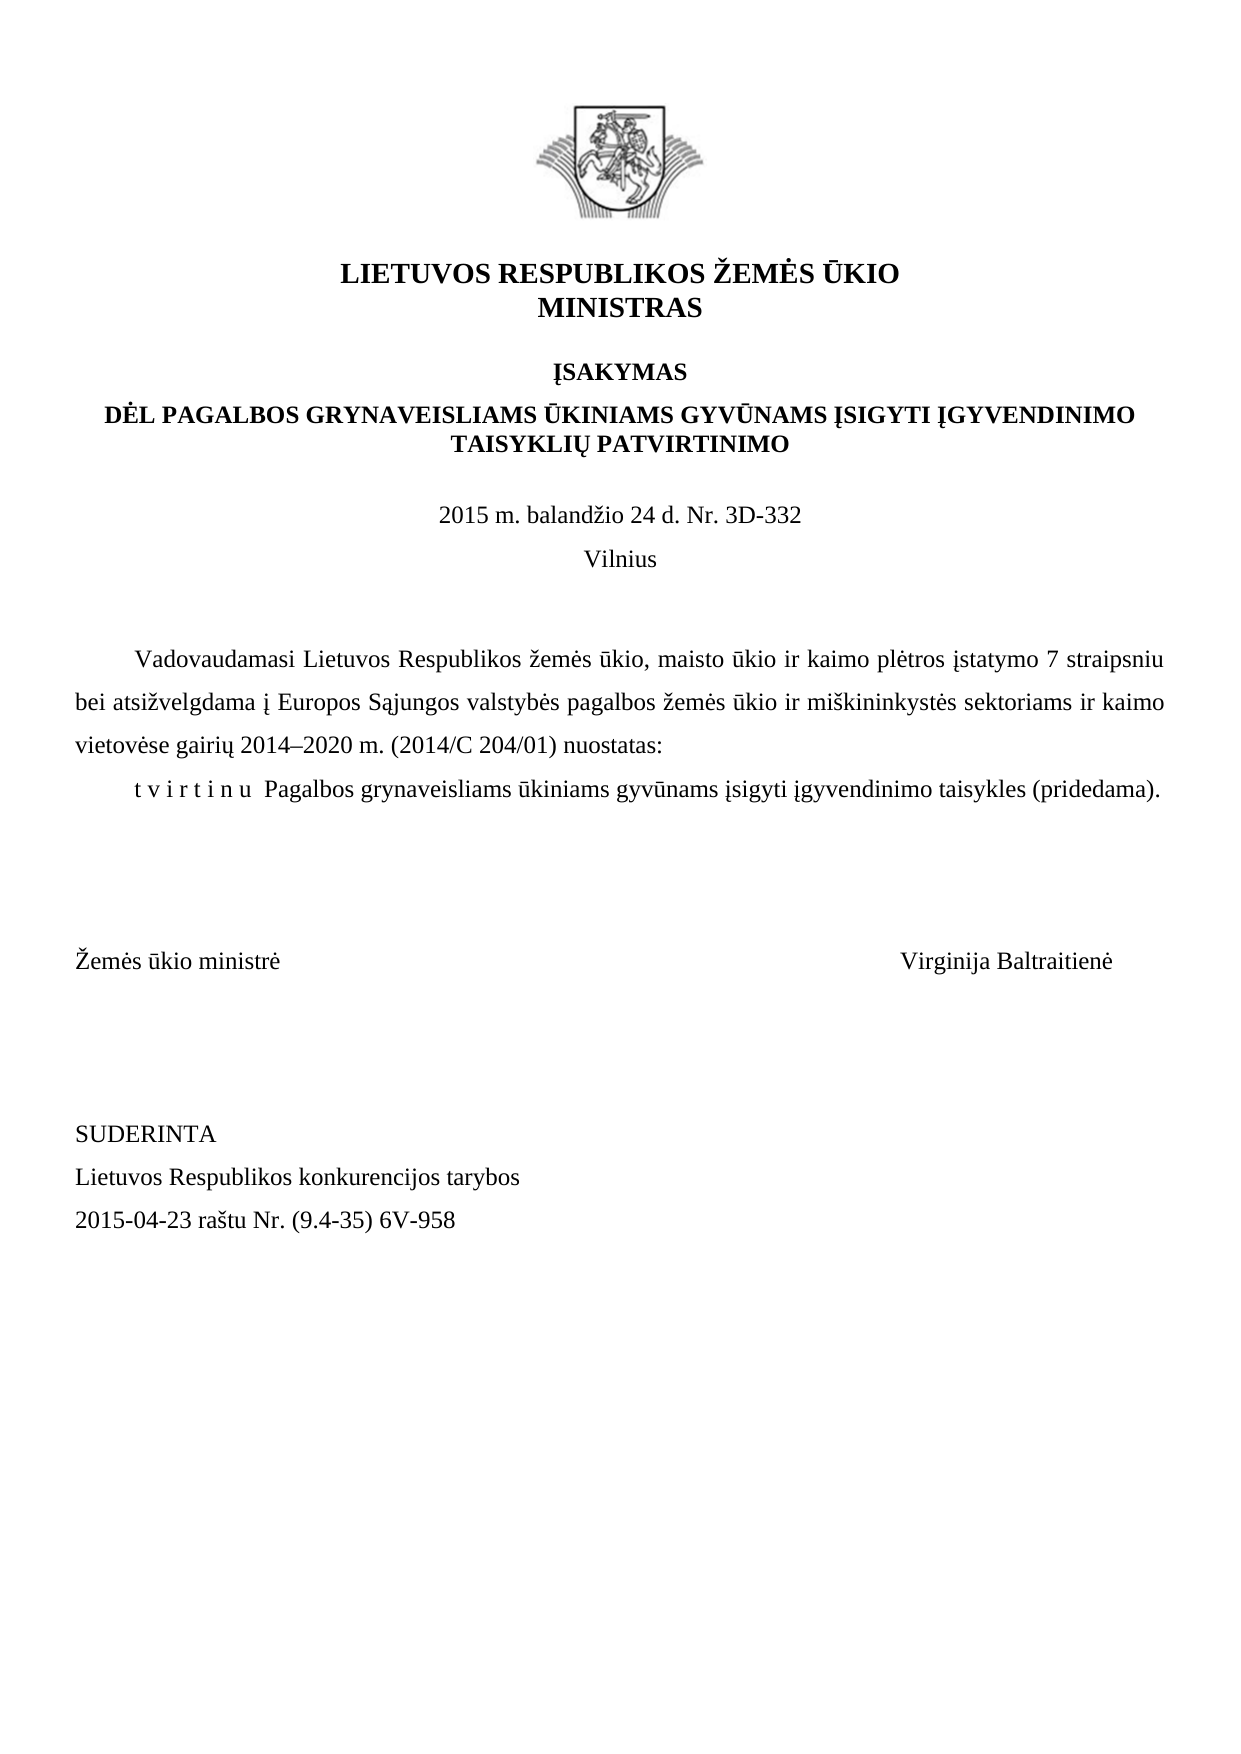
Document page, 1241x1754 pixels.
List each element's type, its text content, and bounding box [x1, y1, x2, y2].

text Vilnius [75, 544, 1165, 572]
text 2015 m. balandžio 24 d. Nr. 3D-332 [75, 501, 1165, 529]
text MINISTRAS [75, 290, 1165, 323]
text Vadovaudamasi Lietuvos Respublikos žemės ūkio, maisto ūkio ir kaimo plėtros įstatymo 7 straipsniu bei atsižvelgdama į Europos Sąjungos valstybės pagalbos žemės ūkio ir miškininkystės sektoriams ir kaimo vietovėse gairių 2014–2020 m. (2014/C 204/01) nuostatas: [75, 644, 1165, 759]
text DĖL PAGALBOS GRYNAVEISLIAMS ŪKINIAMS GYVŪNAMS ĮSIGYTI ĮGYVENDINIMO TAISYKLIŲ PATVIRTINIMO [75, 400, 1165, 457]
text t v i r t i n u Pagalbos grynaveisliams ūkiniams gyvūnams įsigyti įgyvendinimo taisykles (pridedama). [75, 774, 1165, 802]
text LIETUVOS RESPUBLIKOS ŽEMĖS ŪKIO [75, 256, 1165, 290]
text Lietuvos Respublikos konkurencijos tarybos [75, 1162, 1165, 1191]
text 2015-04-23 raštu Nr. (9.4-35) 6V-958 [75, 1205, 1165, 1234]
text SUDERINTA [75, 1119, 1165, 1147]
text ĮSAKYMAS [75, 357, 1165, 386]
text Žemės ūkio ministrė Virginija Baltraitienė [75, 946, 1165, 975]
